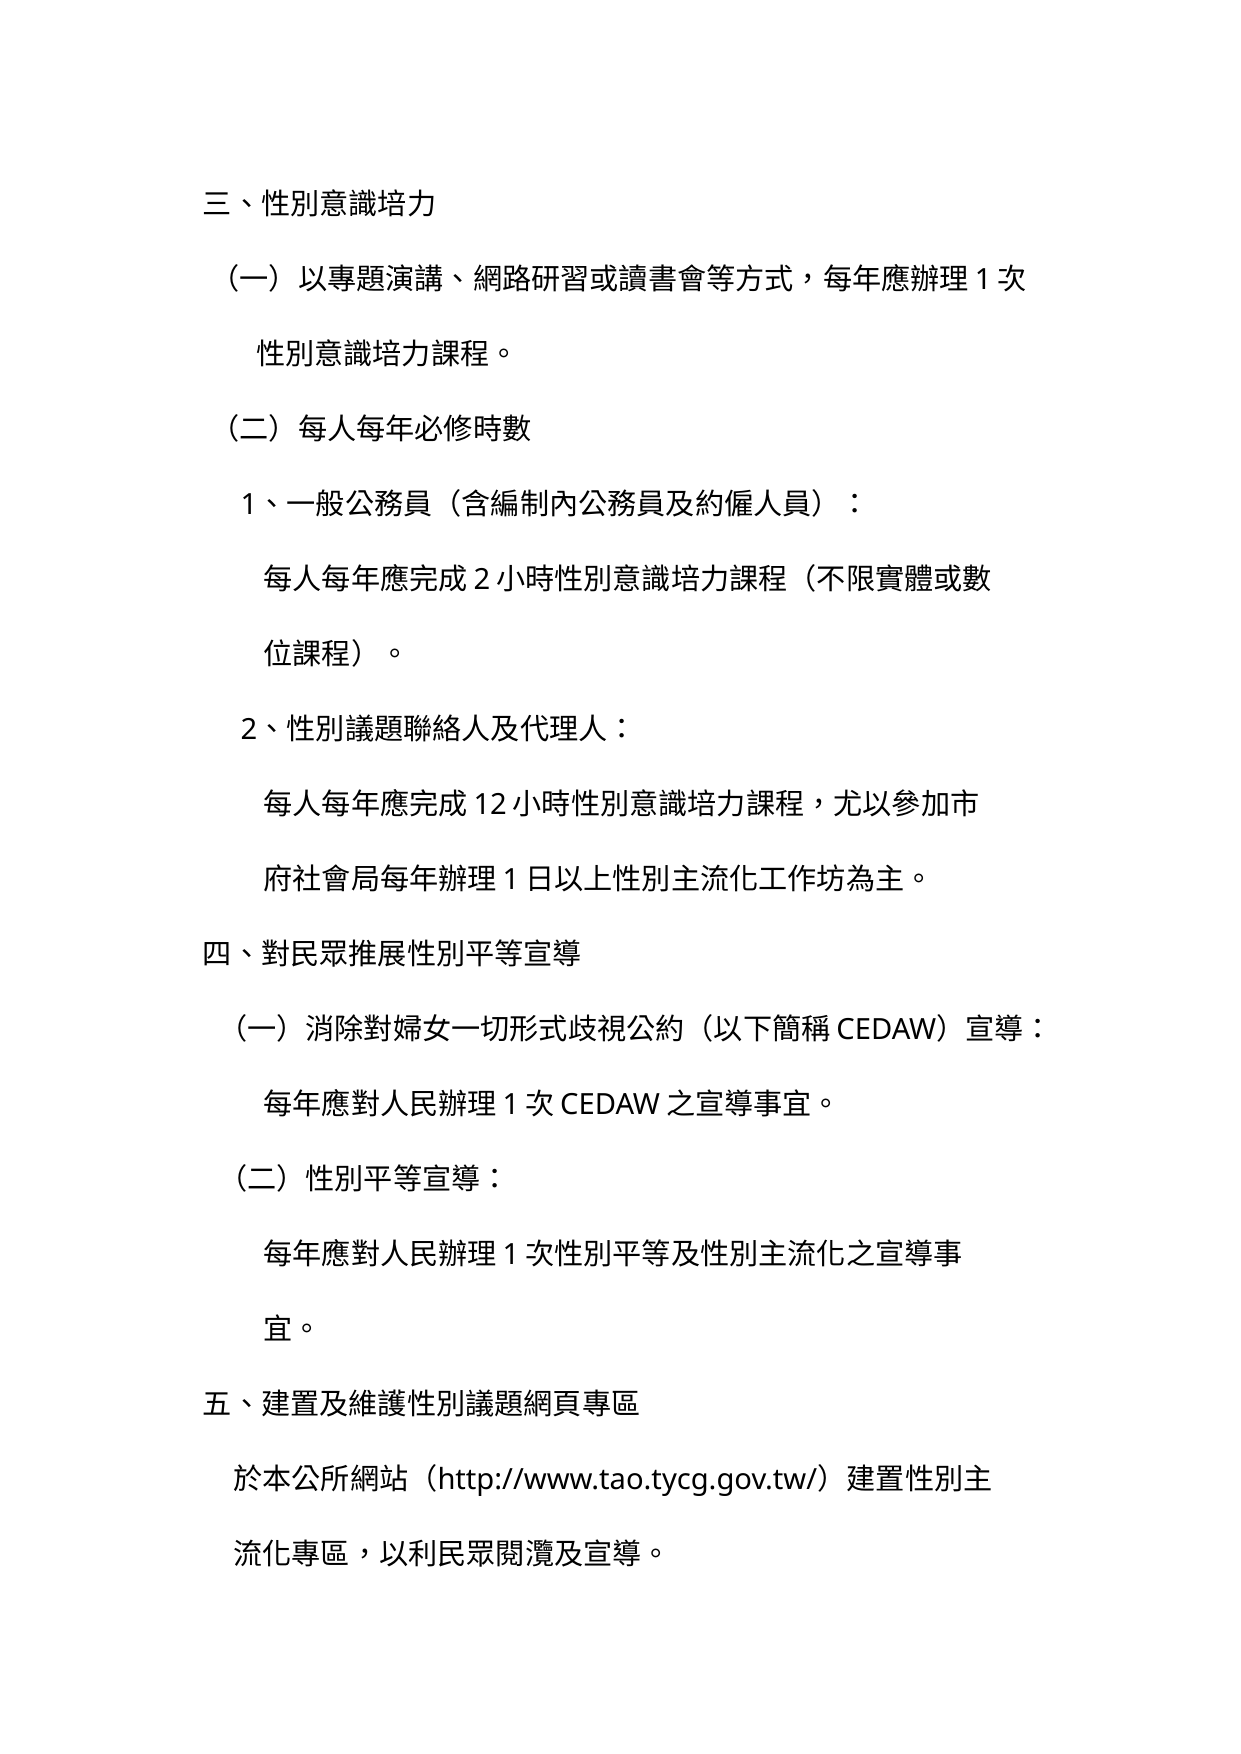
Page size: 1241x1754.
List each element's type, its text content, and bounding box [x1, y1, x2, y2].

text 每年應對人民辦理1次CEDAW之宣導事宜。 [187, 1064, 1053, 1139]
text 每年應對人民辦理1次性別平等及性別主流化之宣導事 [187, 1214, 1053, 1289]
text 宜。 [187, 1289, 1053, 1364]
text 五、建置及維護性別議題網頁專區 [187, 1364, 1053, 1439]
text 性別意識培力課程。 [187, 314, 1053, 389]
text 四、對民眾推展性別平等宣導 [187, 914, 1053, 989]
text （二）每人每年必修時數 [187, 389, 1053, 464]
text （一）以專題演講、網路研習或讀書會等方式，每年應辦理1次 [187, 239, 1053, 314]
text 2、性別議題聯絡人及代理人： [187, 689, 1053, 764]
text 每人每年應完成2小時性別意識培力課程（不限實體或數 [187, 539, 1053, 614]
text 於本公所網站（http://www.tao.tycg.gov.tw/）建置性別主 [187, 1439, 1053, 1514]
text 三、性別意識培力 [187, 164, 1053, 239]
text （二）性別平等宣導： [187, 1139, 1053, 1214]
text 1、一般公務員（含編制內公務員及約僱人員）： [187, 464, 1053, 539]
text 府社會局每年辦理1日以上性別主流化工作坊為主。 [187, 839, 1053, 914]
text （一）消除對婦女一切形式歧視公約（以下簡稱CEDAW）宣導： [187, 989, 1053, 1064]
text 位課程）。 [187, 614, 1053, 689]
text 流化專區，以利民眾閱灠及宣導。 [187, 1514, 1053, 1589]
text 每人每年應完成12小時性別意識培力課程，尤以參加市 [187, 764, 1053, 839]
